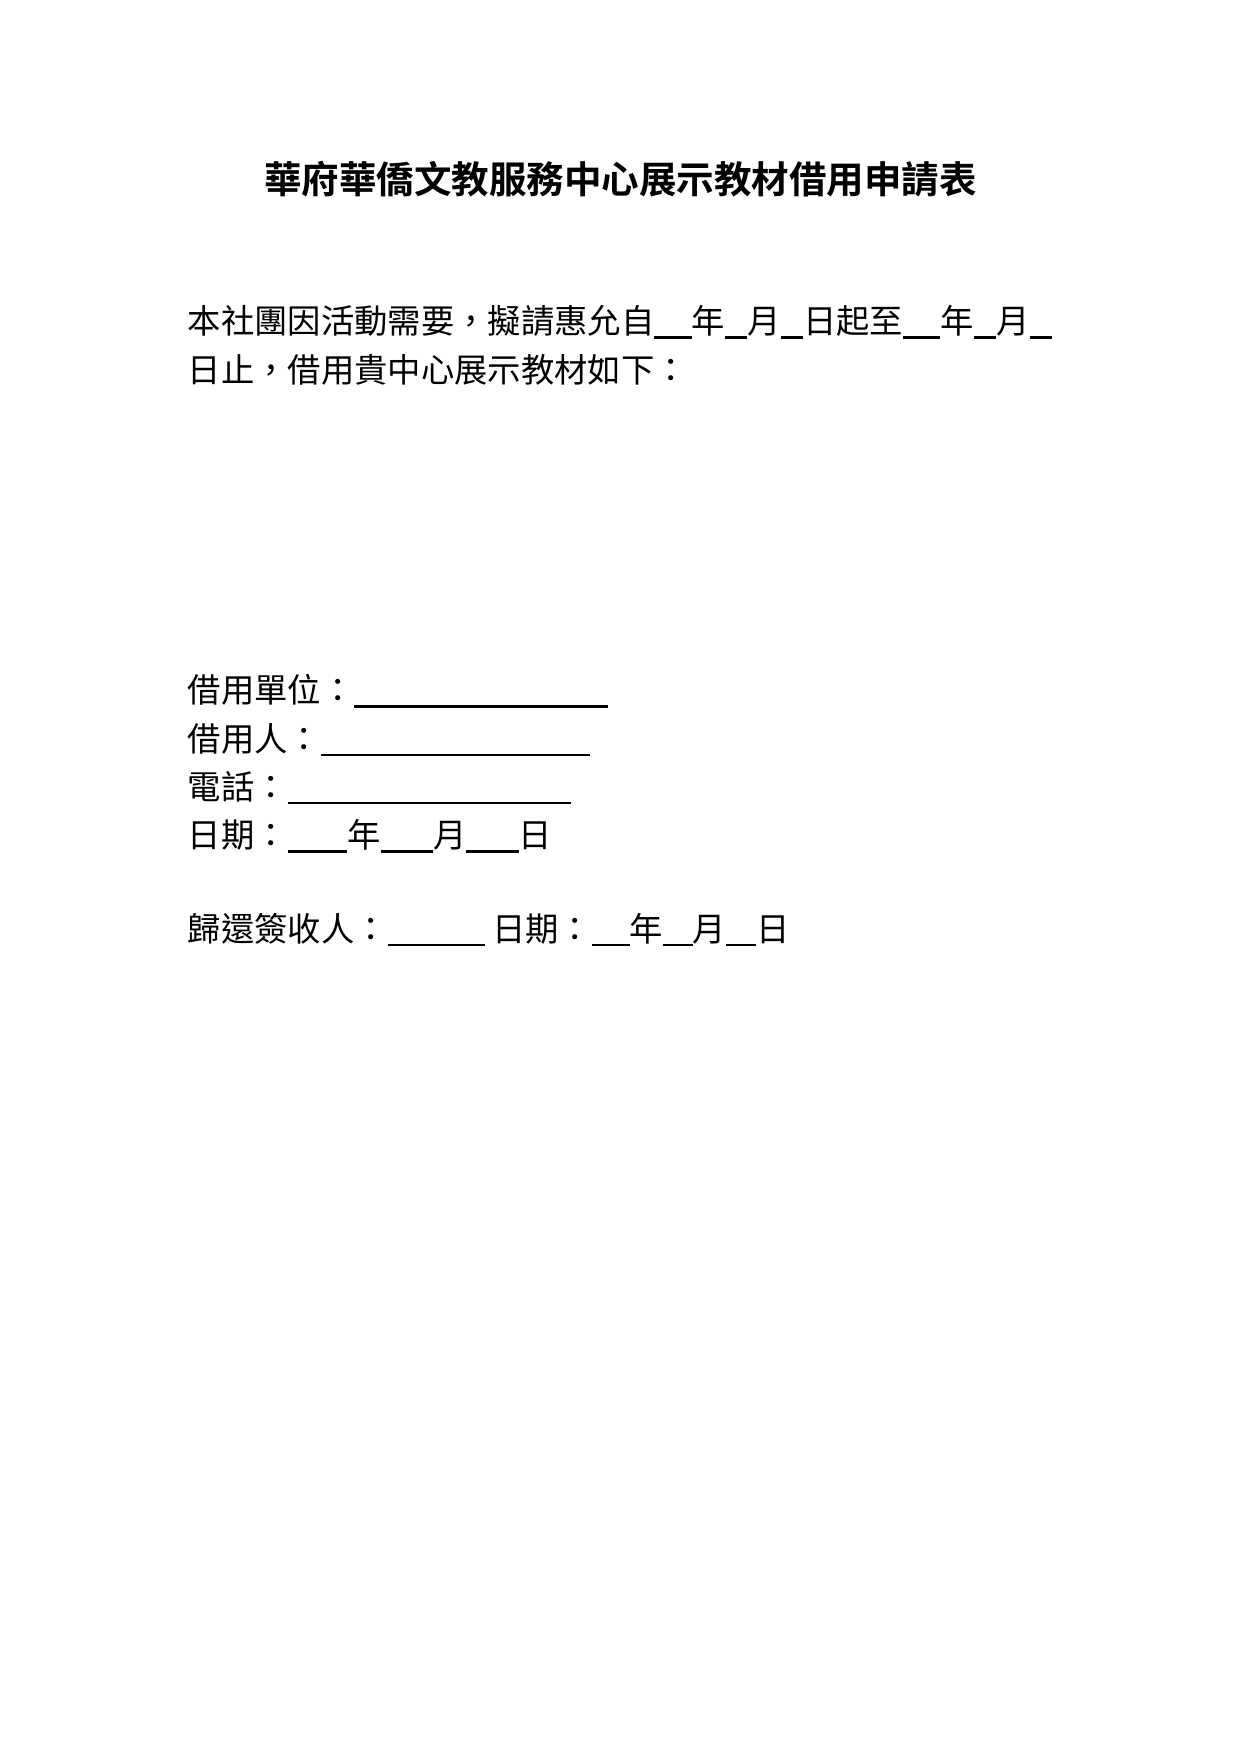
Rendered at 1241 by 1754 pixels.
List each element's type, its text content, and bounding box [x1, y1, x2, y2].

text 日期： 年 月 日 [187, 809, 1053, 857]
text 借用單位： [187, 664, 1053, 712]
text 本社團因活動需要，擬請惠允自 年 月 日起至 年 月 日止，借用貴中心展示教材如下： [187, 295, 1053, 392]
text 電話： [187, 761, 1053, 809]
text 借用人： [187, 712, 1053, 761]
text 華府華僑文教服務中心展示教材借用申請表 [187, 150, 1053, 204]
text 歸還簽收人： 日期： 年 月 日 [187, 902, 1053, 951]
